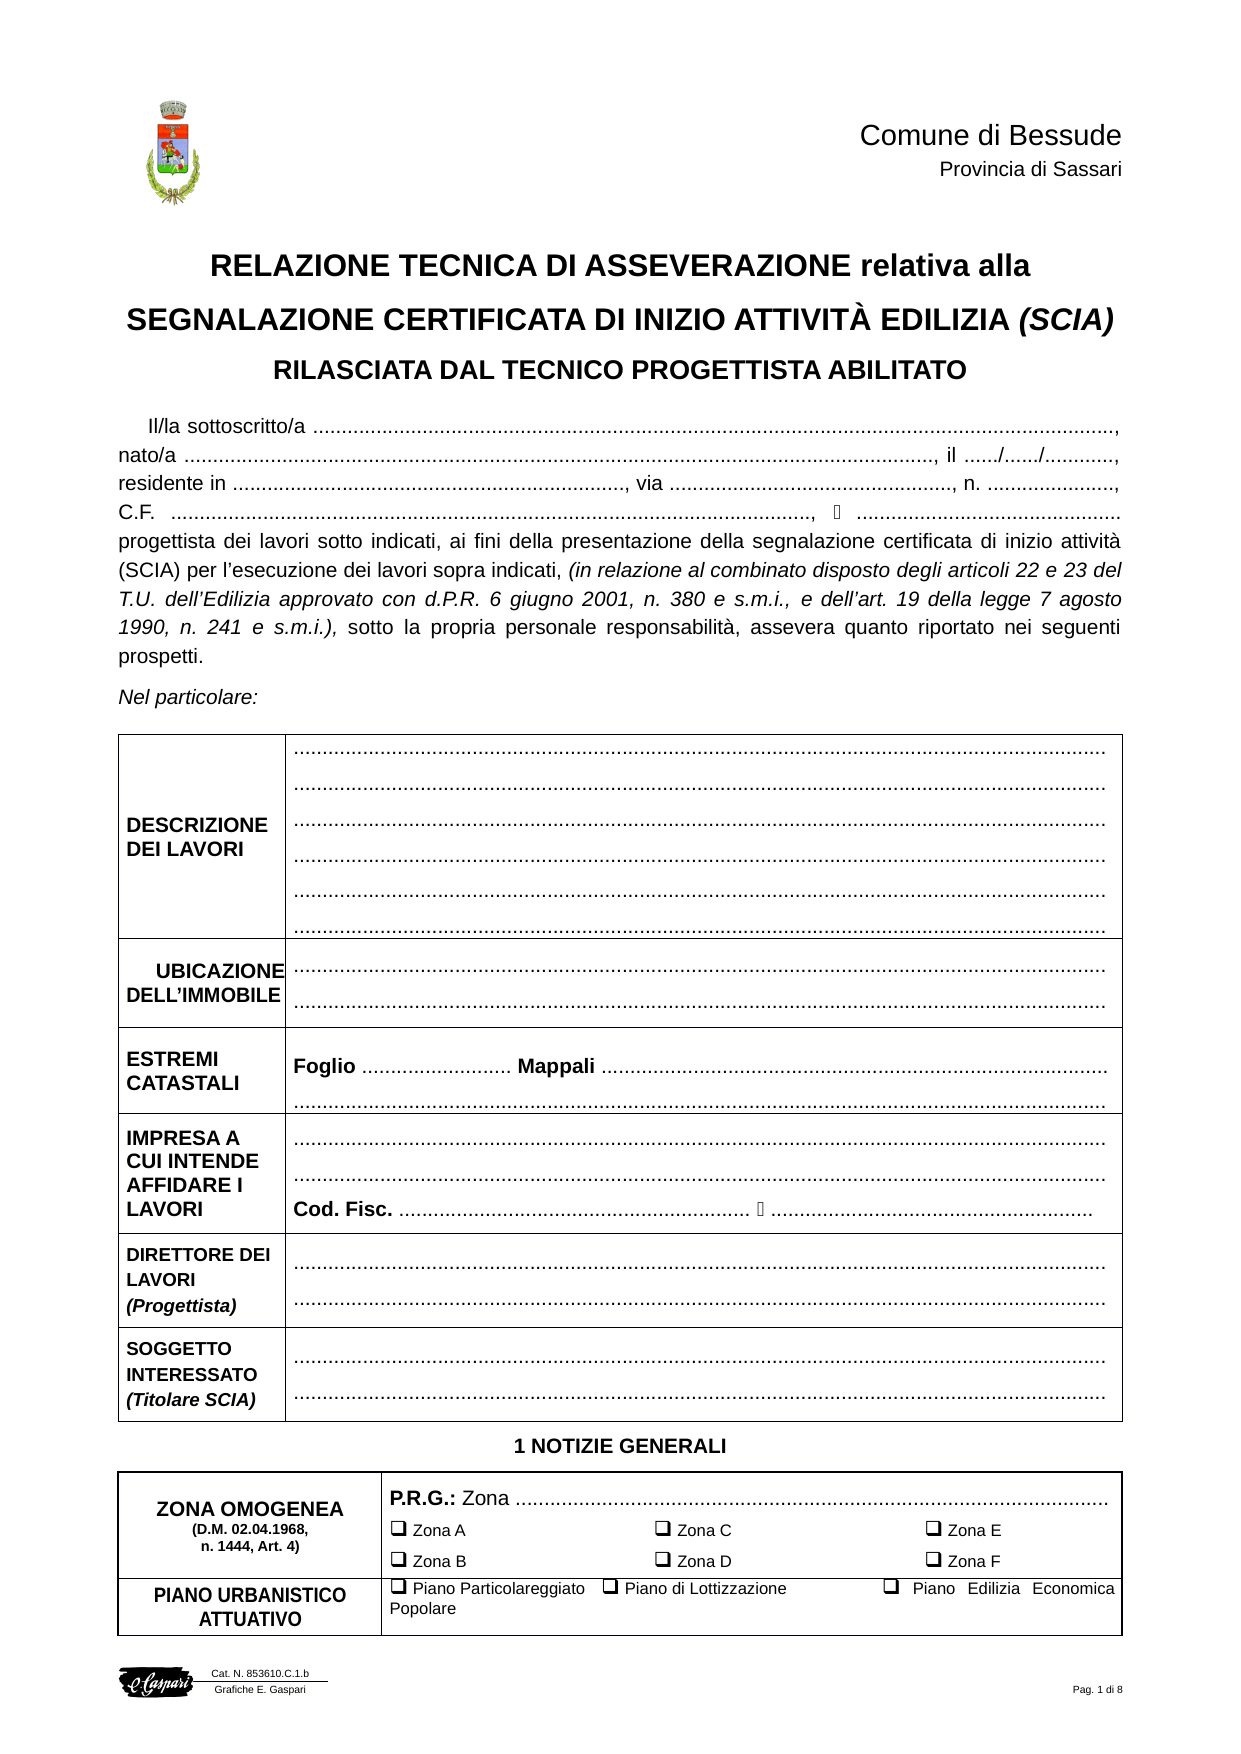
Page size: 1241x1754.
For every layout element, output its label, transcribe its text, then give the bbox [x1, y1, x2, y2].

table_header ZONA OMOGENEA (D.M. 02.04.1968, n. 1444, Art. 4) [119, 1473, 381, 1578]
text RILASCIATA DAL TECNICO PROGETTISTA ABILITATO [118, 354, 1122, 386]
table_cell IMPRESA A CUI INTENDE AFFIDARE I LAVORI [119, 1114, 285, 1232]
table_cell ............................................................................................................................................. ............................................................................................................................................. Cod. Fisc. .............................................................  ........................................................ [286, 1114, 1122, 1232]
table_header P.R.G.: Zona .......................................................................................................  Zona A  Zona C  Zona E  Zona B  Zona D  Zona F [382, 1473, 1121, 1578]
picture [122, 87, 224, 219]
title Nel particolare: [118, 685, 1122, 709]
table_cell UBICAZIONE DELL’IMMOBILE [119, 939, 285, 1027]
table_cell  Piano Particolareggiato  Piano di Lottizzazione  Piano Edilizia Economica Popolare [382, 1579, 1121, 1635]
table_cell SOGGETTO INTERESSATO (Titolare SCIA) [119, 1328, 285, 1421]
title SEGNALAZIONE CERTIFICATA DI INIZIO ATTIVITÀ EDILIZIA (SCIA) [118, 301, 1122, 336]
picture [118, 1666, 194, 1698]
table_cell Foglio .......................... Mappali ........................................................................................ ............................................................................................................................................. [286, 1028, 1122, 1113]
table_cell ............................................................................................................................................. ............................................................................................................................................. [286, 939, 1122, 1027]
table_cell ESTREMI CATASTALI [119, 1028, 285, 1113]
title RELAZIONE TECNICA DI ASSEVERAZIONE relativa alla [118, 247, 1122, 283]
text 1 NOTIZIE GENERALI [118, 1434, 1122, 1458]
table_cell PIANO URBANISTICO ATTUATIVO [119, 1579, 381, 1635]
table_cell ............................................................................................................................................. ............................................................................................................................................. [286, 1234, 1122, 1327]
table_cell DIRETTORE DEI LAVORI (Progettista) [119, 1234, 285, 1327]
table_header ............................................................................................................................................. ............................................................................................................................................. ............................................................................................................................................. ............................................................................................................................................. ............................................................................................................................................. ............................................................................................................................................. [286, 735, 1122, 938]
text Provincia di Sassari [224, 157, 1122, 181]
text Il/la sottoscritto/a ..........................................................................................................................................., nato/a .................................................................................................................................., il ....../....../............, residente in ...................................................................., via ................................................., n. ......................, C.F. ...............................................................................................................,  .............................................. progettista dei lavori sotto indicati, ai fini della presentazione della segnalazione certificata di inizio attività (SCIA) per l’esecuzione dei lavori sopra indicati, (in relazione al combinato disposto degli articoli 22 e 23 del T.U. dell’Edilizia approvato con d.P.R. 6 giugno 2001, n. 380 e s.m.i., e dell’art. 19 della legge 7 agosto 1990, n. 241 e s.m.i.), sotto la propria personale responsabilità, assevera quanto riportato nei seguenti prospetti. [118, 414, 1122, 668]
table_header DESCRIZIONE DEI LAVORI [119, 735, 285, 938]
table_cell ............................................................................................................................................. ............................................................................................................................................. [286, 1328, 1122, 1421]
text Comune di Bessude [224, 118, 1122, 152]
